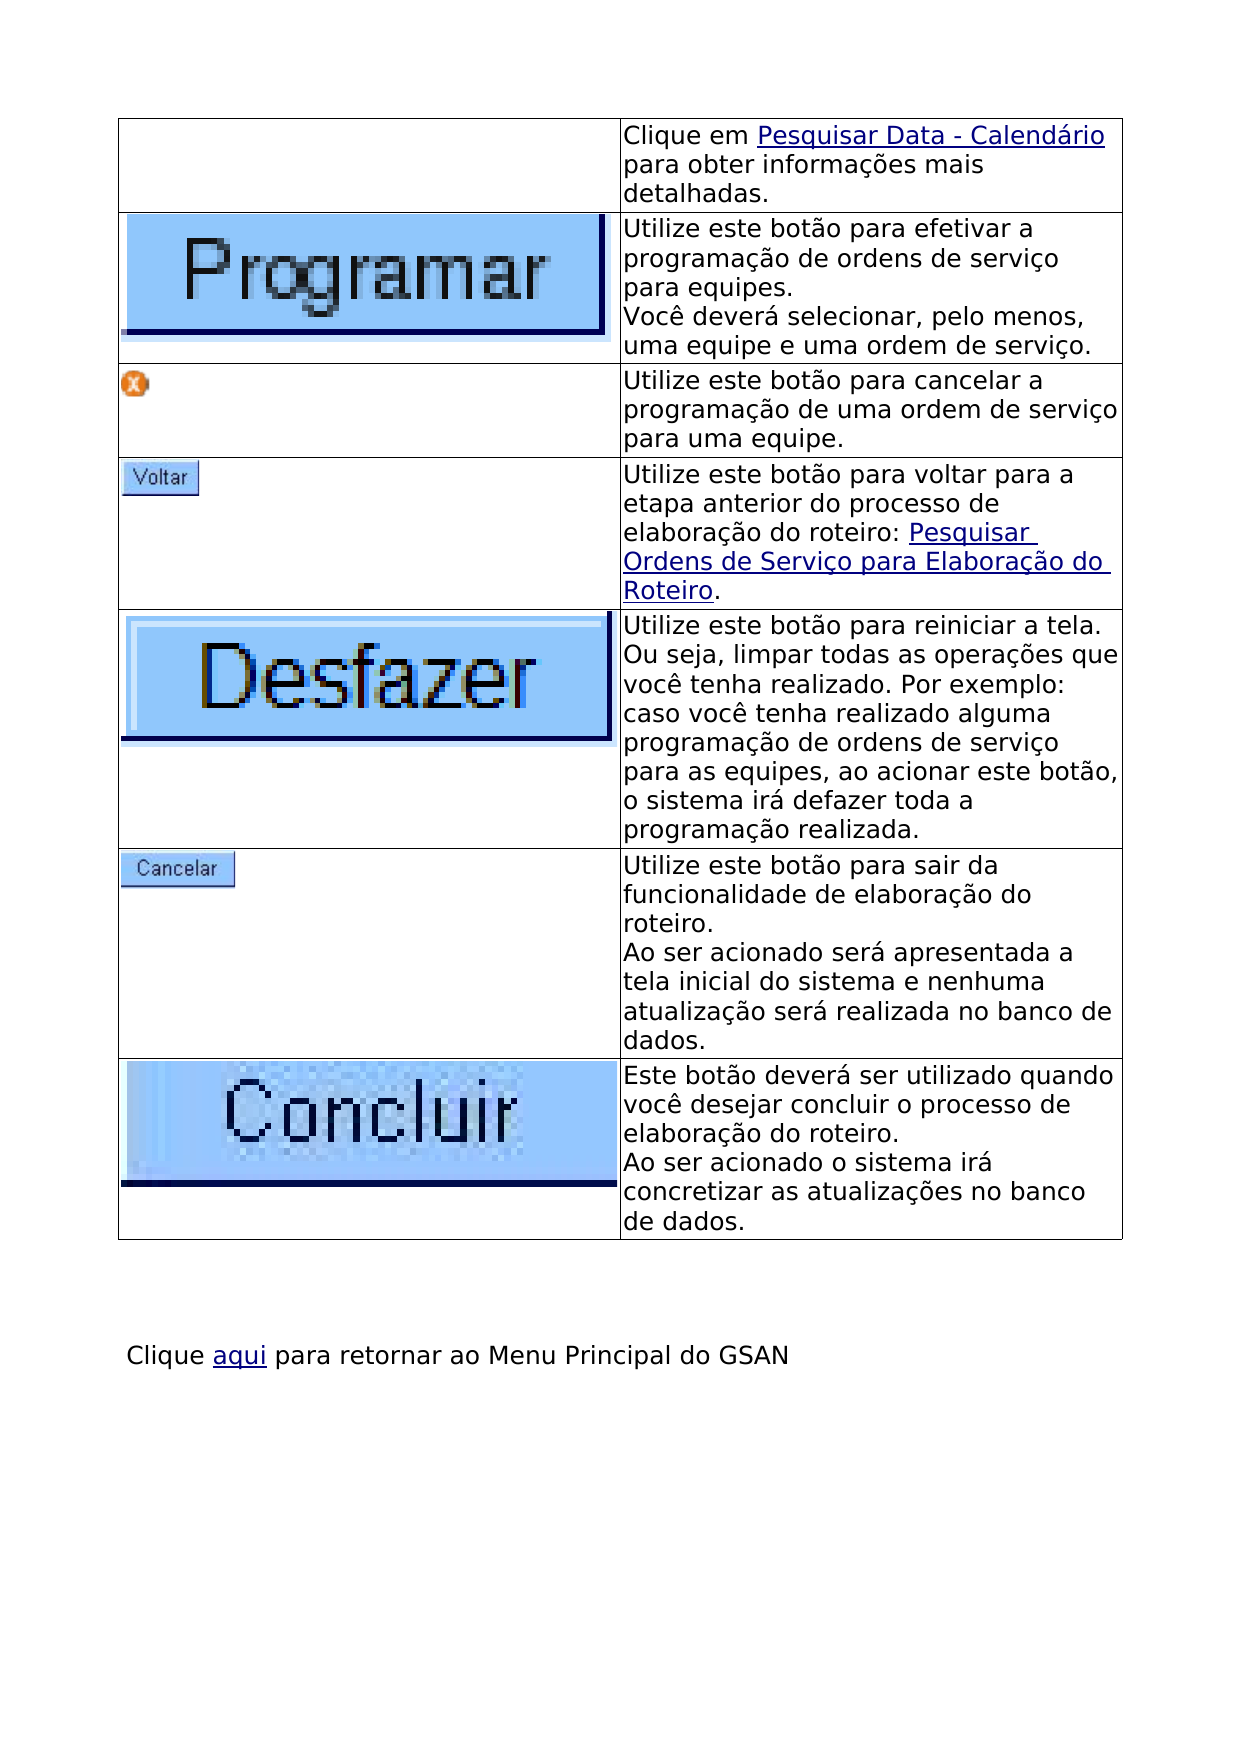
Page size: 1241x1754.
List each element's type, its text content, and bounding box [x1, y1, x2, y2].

table_cell [119, 1059, 620, 1239]
table_cell [119, 849, 620, 1058]
picture [121, 366, 151, 400]
table_cell Utilize este botão para sair da funcionalidade de elaboração do roteiro. Ao ser acionado será apresentada a tela inicial do sistema e nenhuma atualização será realizada no banco de dados. [621, 849, 1122, 1058]
table_cell [119, 610, 620, 848]
table_cell Utilize este botão para voltar para a etapa anterior do processo de elaboração do roteiro: Pesquisar Ordens de Serviço para Elaboração do Roteiro. [621, 458, 1122, 608]
table_cell Utilize este botão para efetivar a programação de ordens de serviço para equipes. Você deverá selecionar, pelo menos, uma equipe e uma ordem de serviço. [621, 213, 1122, 363]
table_cell Utilize este botão para cancelar a programação de uma ordem de serviço para uma equipe. [621, 364, 1122, 457]
table_cell [119, 119, 620, 212]
picture [121, 1061, 618, 1187]
table_cell Clique em Pesquisar Data - Calendário para obter informações mais detalhadas. [621, 119, 1122, 212]
table_cell [119, 213, 620, 363]
table_cell [119, 458, 620, 608]
picture [121, 850, 236, 889]
table_cell Utilize este botão para reiniciar a tela. Ou seja, limpar todas as operações que você tenha realizado. Por exemplo: caso você tenha realizado alguma programação de ordens de serviço para as equipes, ao acionar este botão, o sistema irá defazer toda a programação realizada. [621, 610, 1122, 848]
text Clique aqui para retornar ao Menu Principal do GSAN [118, 1254, 1122, 1370]
table_cell [119, 364, 620, 457]
picture [121, 611, 618, 747]
picture [121, 214, 618, 342]
picture [121, 459, 200, 496]
table_cell Este botão deverá ser utilizado quando você desejar concluir o processo de elaboração do roteiro. Ao ser acionado o sistema irá concretizar as atualizações no banco de dados. [621, 1059, 1122, 1239]
